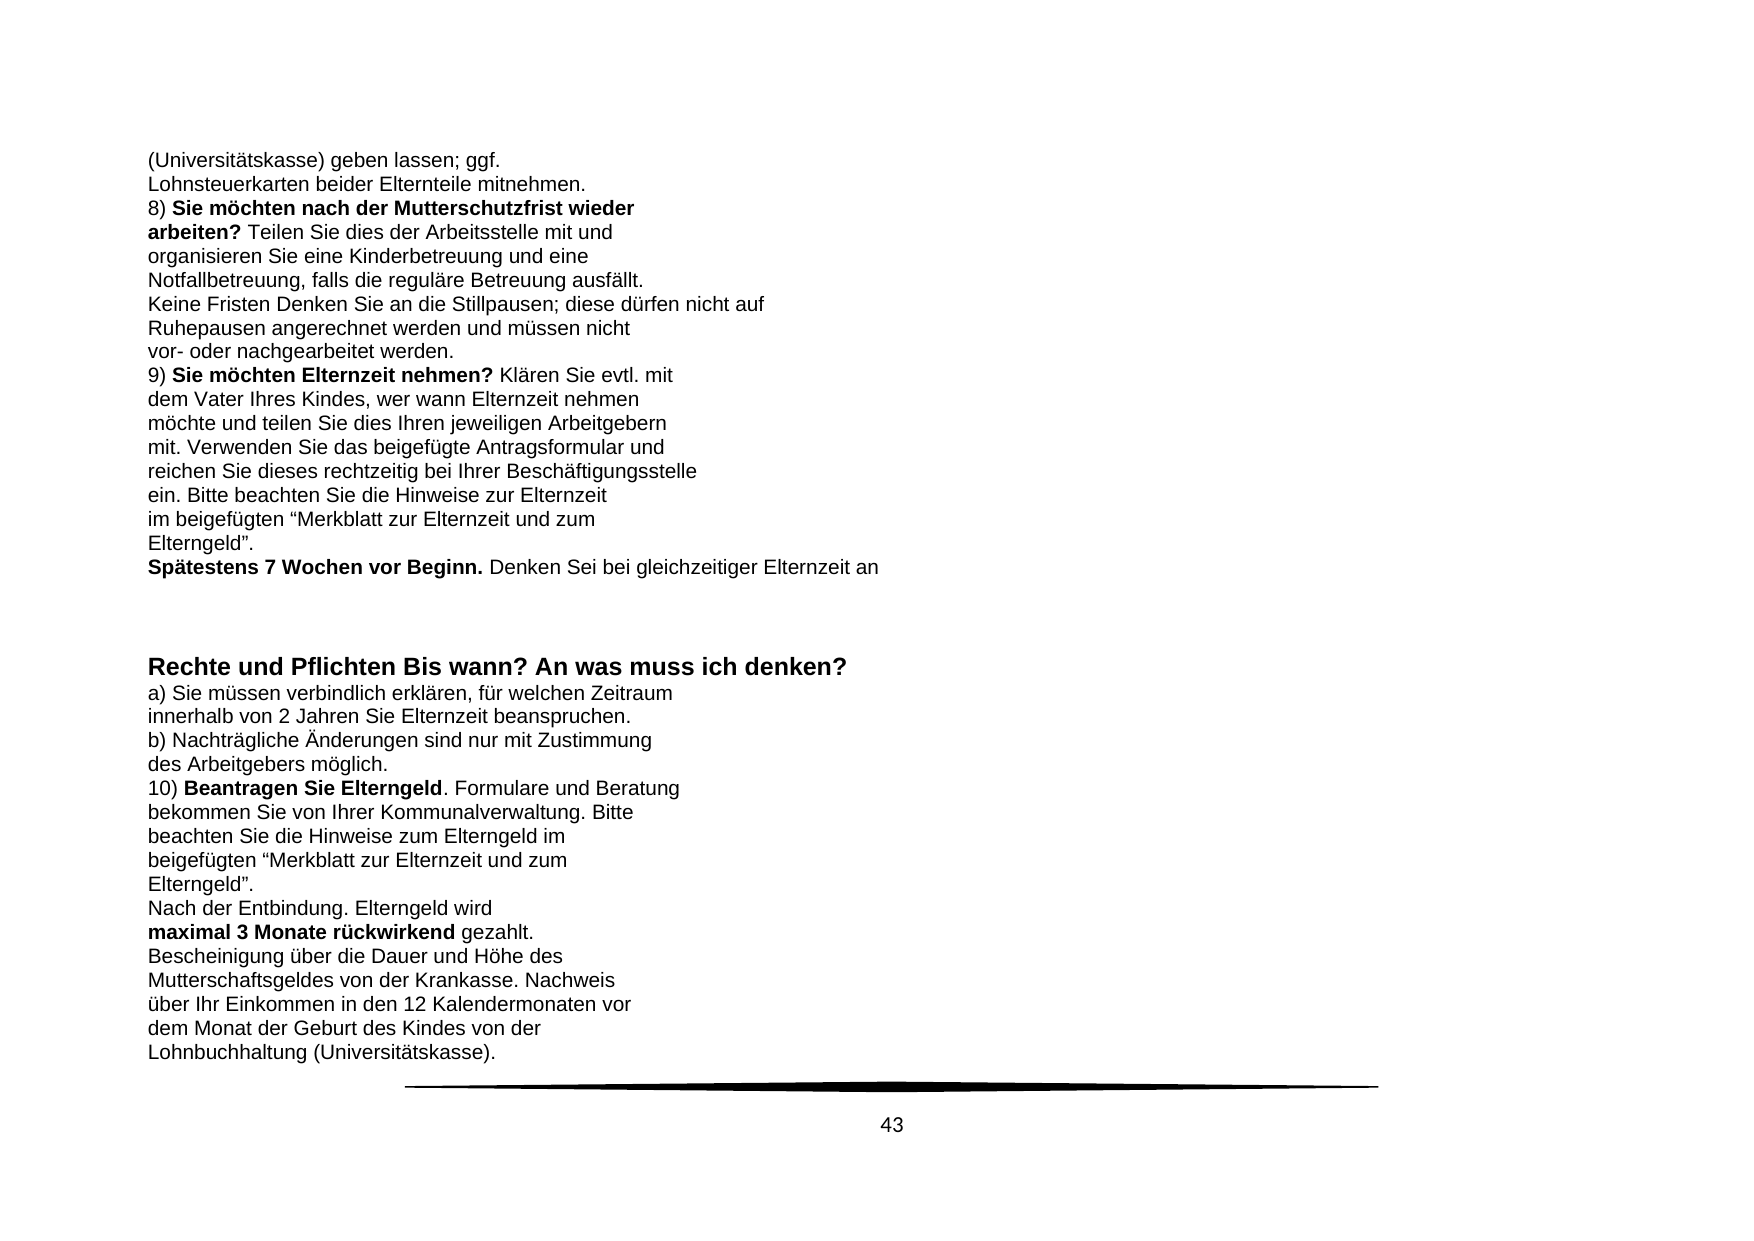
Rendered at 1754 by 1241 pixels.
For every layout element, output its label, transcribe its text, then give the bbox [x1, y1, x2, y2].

text a) Sie müssen verbindlich erklären, für welchen Zeitraum [148, 680, 1636, 704]
text 8) Sie möchten nach der Mutterschutzfrist wieder [148, 196, 1636, 219]
text innerhalb von 2 Jahren Sie Elternzeit beanspruchen. [148, 704, 1636, 728]
text reichen Sie dieses rechtzeitig bei Ihrer Beschäftigungsstelle [148, 459, 1636, 483]
text des Arbeitgebers möglich. [148, 752, 1636, 776]
text Nach der Entbindung. Elterngeld wird [148, 896, 1636, 920]
text Keine Fristen Denken Sie an die Stillpausen; diese dürfen nicht auf [148, 291, 1636, 315]
text b) Nachträgliche Änderungen sind nur mit Zustimmung [148, 728, 1636, 752]
text Lohnsteuerkarten beider Elternteile mitnehmen. [148, 172, 1636, 196]
text Rechte und Pflichten Bis wann? An was muss ich denken? [148, 652, 1636, 680]
text Ruhepausen angerechnet werden und müssen nicht [148, 315, 1636, 339]
text beigefügten “Merkblatt zur Elternzeit und zum [148, 848, 1636, 872]
text beachten Sie die Hinweise zum Elterngeld im [148, 824, 1636, 848]
text maximal 3 Monate rückwirkend gezahlt. [148, 920, 1636, 944]
text Bescheinigung über die Dauer und Höhe des [148, 944, 1636, 968]
text Elterngeld”. [148, 531, 1636, 555]
text dem Vater Ihres Kindes, wer wann Elternzeit nehmen [148, 387, 1636, 411]
text über Ihr Einkommen in den 12 Kalendermonaten vor [148, 992, 1636, 1016]
text ein. Bitte beachten Sie die Hinweise zur Elternzeit [148, 483, 1636, 507]
text Spätestens 7 Wochen vor Beginn. Denken Sei bei gleichzeitiger Elternzeit an [148, 555, 1636, 579]
text dem Monat der Geburt des Kindes von der [148, 1016, 1636, 1040]
text Lohnbuchhaltung (Universitätskasse). [148, 1040, 1636, 1064]
text 9) Sie möchten Elternzeit nehmen? Klären Sie evtl. mit [148, 363, 1636, 387]
text arbeiten? Teilen Sie dies der Arbeitsstelle mit und [148, 219, 1636, 243]
text Elterngeld”. [148, 872, 1636, 896]
text organisieren Sie eine Kinderbetreuung und eine [148, 243, 1636, 267]
text 10) Beantragen Sie Elterngeld. Formulare und Beratung [148, 776, 1636, 800]
text Mutterschaftsgeldes von der Krankasse. Nachweis [148, 968, 1636, 992]
text bekommen Sie von Ihrer Kommunalverwaltung. Bitte [148, 800, 1636, 824]
text mit. Verwenden Sie das beigefügte Antragsformular und [148, 435, 1636, 459]
text vor- oder nachgearbeitet werden. [148, 339, 1636, 363]
text (Universitätskasse) geben lassen; ggf. [148, 148, 1636, 172]
text möchte und teilen Sie dies Ihren jeweiligen Arbeitgebern [148, 411, 1636, 435]
text Notfallbetreuung, falls die reguläre Betreuung ausfällt. [148, 267, 1636, 291]
text im beigefügten “Merkblatt zur Elternzeit und zum [148, 507, 1636, 531]
